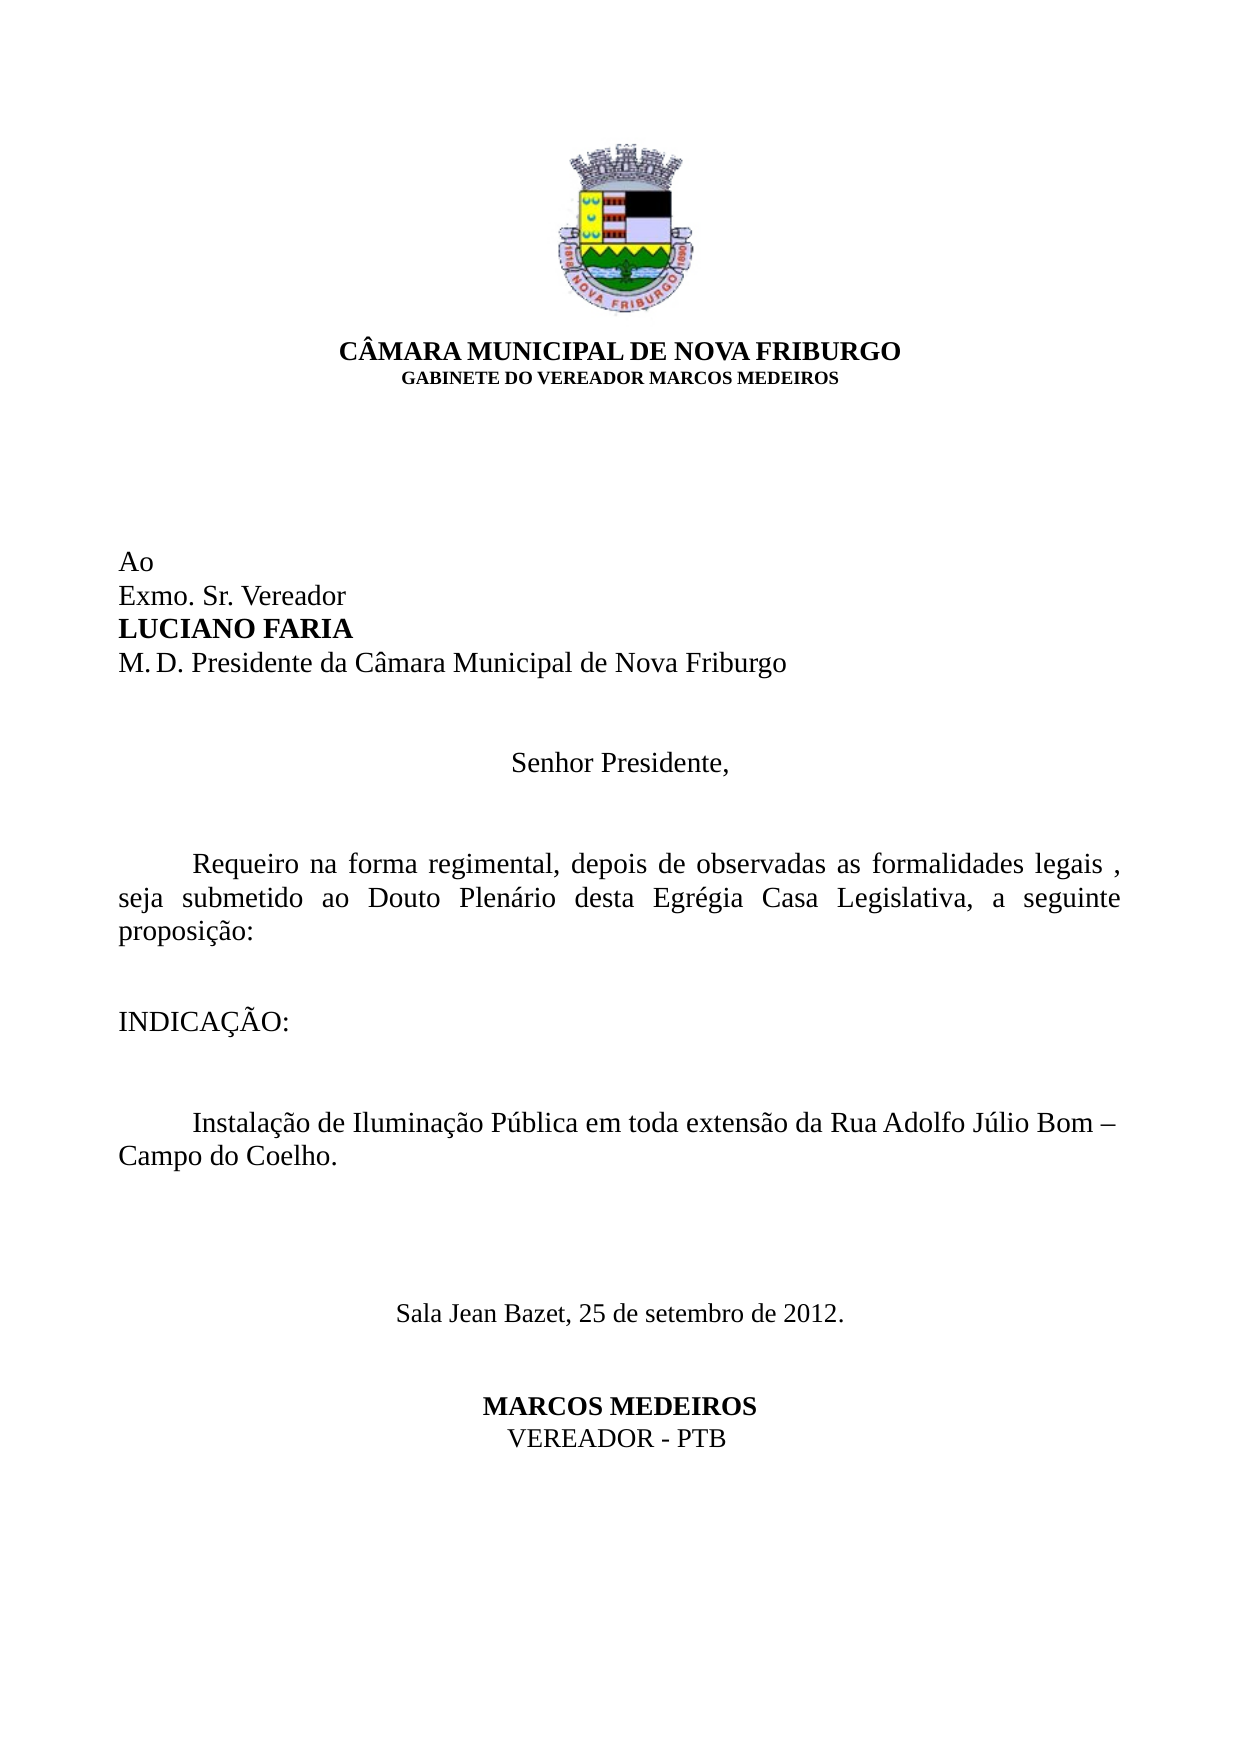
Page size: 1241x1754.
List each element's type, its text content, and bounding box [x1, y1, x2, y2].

picture [537, 127, 703, 327]
text GABINETE DO VEREADOR MARCOS MEDEIROS [118, 367, 1122, 388]
text LUCIANO FARIA [118, 611, 1122, 645]
text Senhor Presidente, [118, 746, 1122, 779]
text Sala Jean Bazet, 25 de setembro de 2012. [118, 1297, 1122, 1328]
text Exmo. Sr. Vereador [118, 578, 1122, 611]
text Requeiro na forma regimental, depois de observadas as formalidades legais , seja submetido ao Douto Plenário desta Egrégia Casa Legislativa, a seguinte proposição: [118, 846, 1122, 947]
text VEREADOR - PTB [118, 1422, 1122, 1453]
text MARCOS MEDEIROS [118, 1391, 1122, 1422]
text Ao [118, 544, 1122, 578]
text INDICAÇÃO: [118, 1004, 1122, 1038]
text Instalação de Iluminação Pública em toda extensão da Rua Adolfo Júlio Bom – Campo do Coelho. [118, 1105, 1122, 1172]
list D. Presidente da Câmara Municipal de Nova Friburgo [118, 645, 1122, 678]
text CÂMARA MUNICIPAL DE NOVA FRIBURGO [118, 335, 1122, 367]
